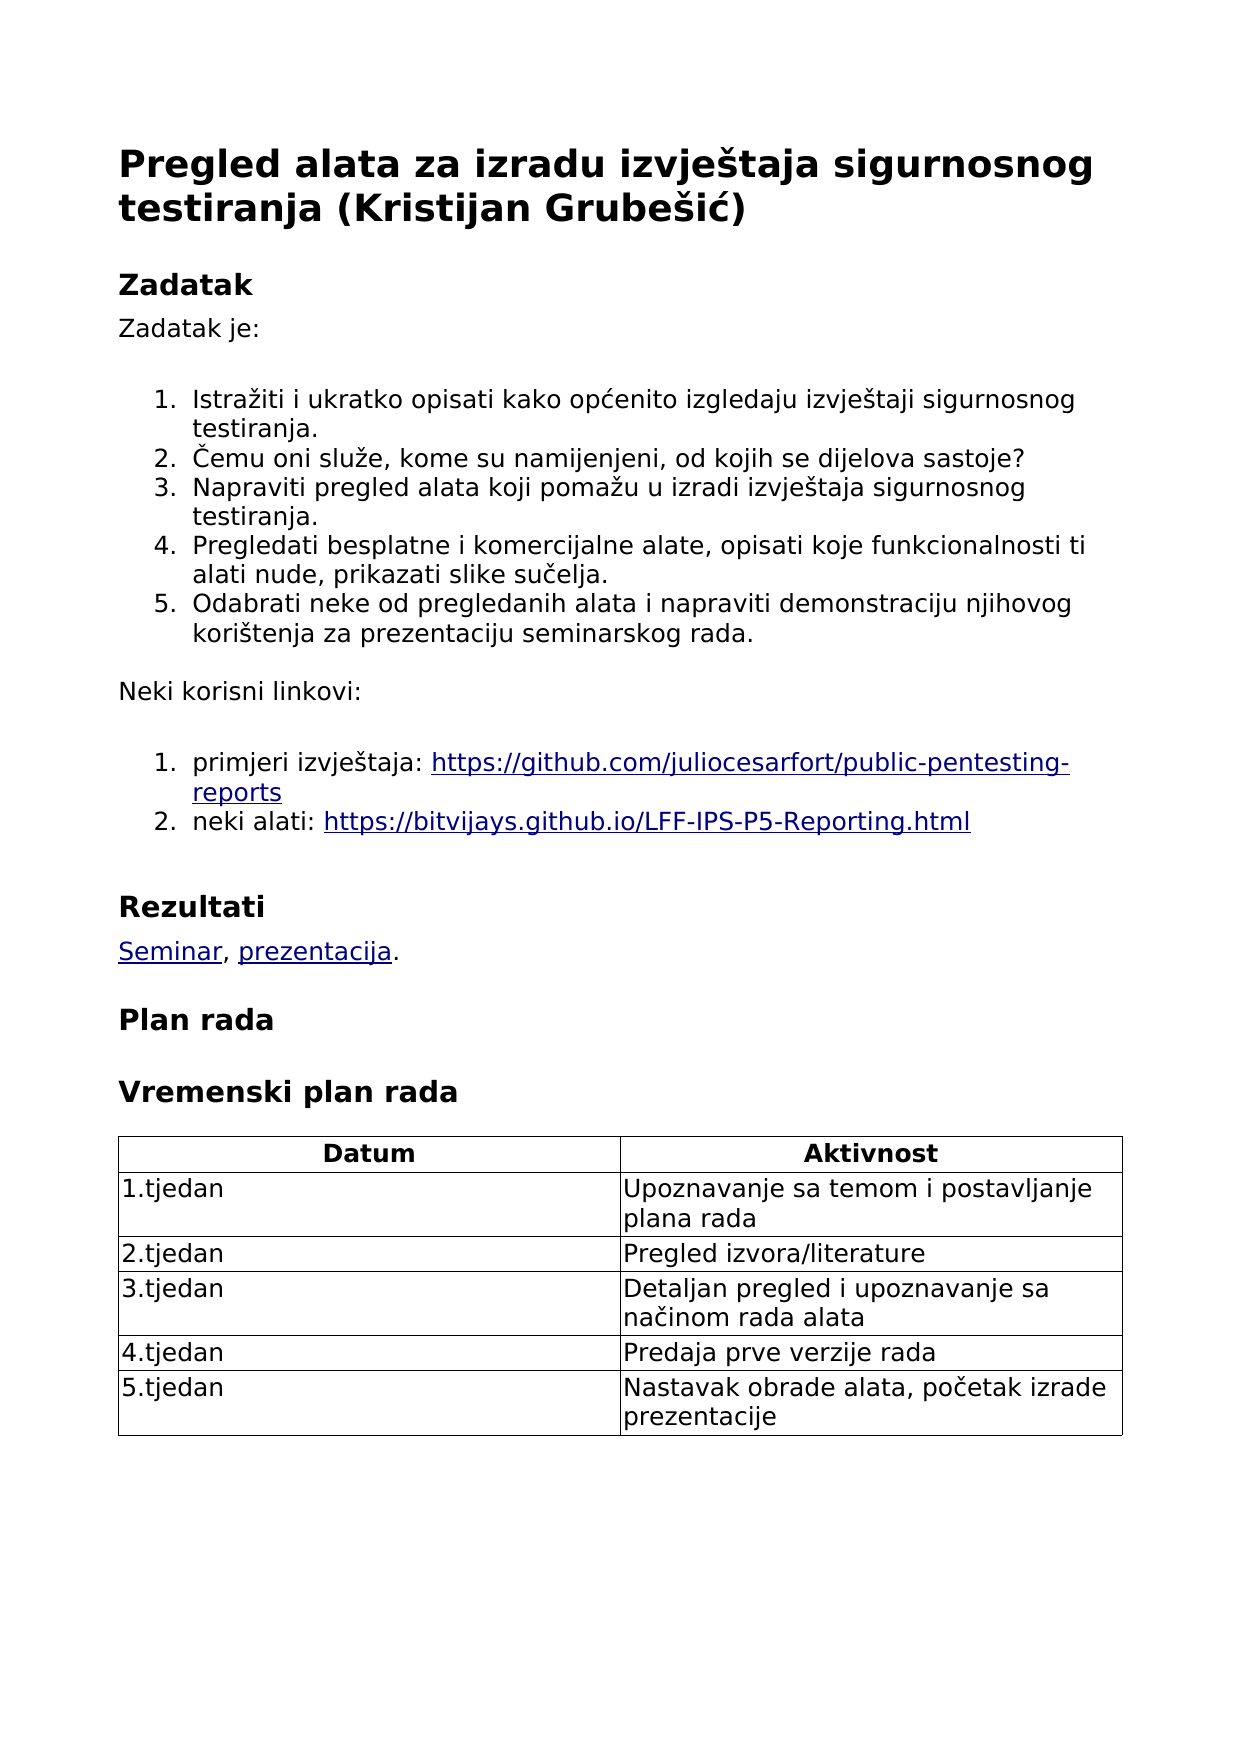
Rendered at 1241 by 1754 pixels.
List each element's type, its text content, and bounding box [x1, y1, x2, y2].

table_cell Detaljan pregled i upoznavanje sa načinom rada alata [621, 1272, 1122, 1335]
text Seminar, prezentacija. [118, 937, 1122, 966]
list primjeri izvještaja: https://github.com/juliocesarfort/public-pentesting-reports [177, 749, 1122, 807]
subtitle Rezultati [118, 891, 1122, 924]
list Čemu oni služe, kome su namijenjeni, od kojih se dijelova sastoje? [177, 444, 1122, 473]
table_cell 5.tjedan [119, 1371, 620, 1434]
table_cell Pregled izvora/literature [621, 1237, 1122, 1271]
list neki alati: https://bitvijays.github.io/LFF-IPS-P5-Reporting.html [177, 807, 1122, 836]
table_cell Nastavak obrade alata, početak izrade prezentacije [621, 1371, 1122, 1434]
subtitle Zadatak [118, 268, 1122, 302]
text Neki korisni linkovi: [118, 677, 1122, 707]
table_header Aktivnost [621, 1137, 1122, 1172]
list Pregledati besplatne i komercijalne alate, opisati koje funkcionalnosti ti alati nude, prikazati slike sučelja. [177, 531, 1122, 590]
table_cell 3.tjedan [119, 1272, 620, 1335]
list Napraviti pregled alata koji pomažu u izradi izvještaja sigurnosnog testiranja. [177, 473, 1122, 531]
text Zadatak je: [118, 314, 1122, 343]
subtitle Plan rada [118, 1004, 1122, 1038]
table_cell Upoznavanje sa temom i postavljanje plana rada [621, 1173, 1122, 1236]
table_cell 1.tjedan [119, 1173, 620, 1236]
table_header Datum [119, 1137, 620, 1172]
table_cell Predaja prve verzije rada [621, 1336, 1122, 1370]
list Odabrati neke od pregledanih alata i napraviti demonstraciju njihovog korištenja za prezentaciju seminarskog rada. [177, 590, 1122, 648]
table_cell 2.tjedan [119, 1237, 620, 1271]
subtitle Pregled alata za izradu izvještaja sigurnosnog testiranja (Kristijan Grubešić) [118, 143, 1122, 230]
table_cell 4.tjedan [119, 1336, 620, 1370]
list Istražiti i ukratko opisati kako općenito izgledaju izvještaji sigurnosnog testiranja. [177, 386, 1122, 444]
subtitle Vremenski plan rada [118, 1075, 1122, 1109]
